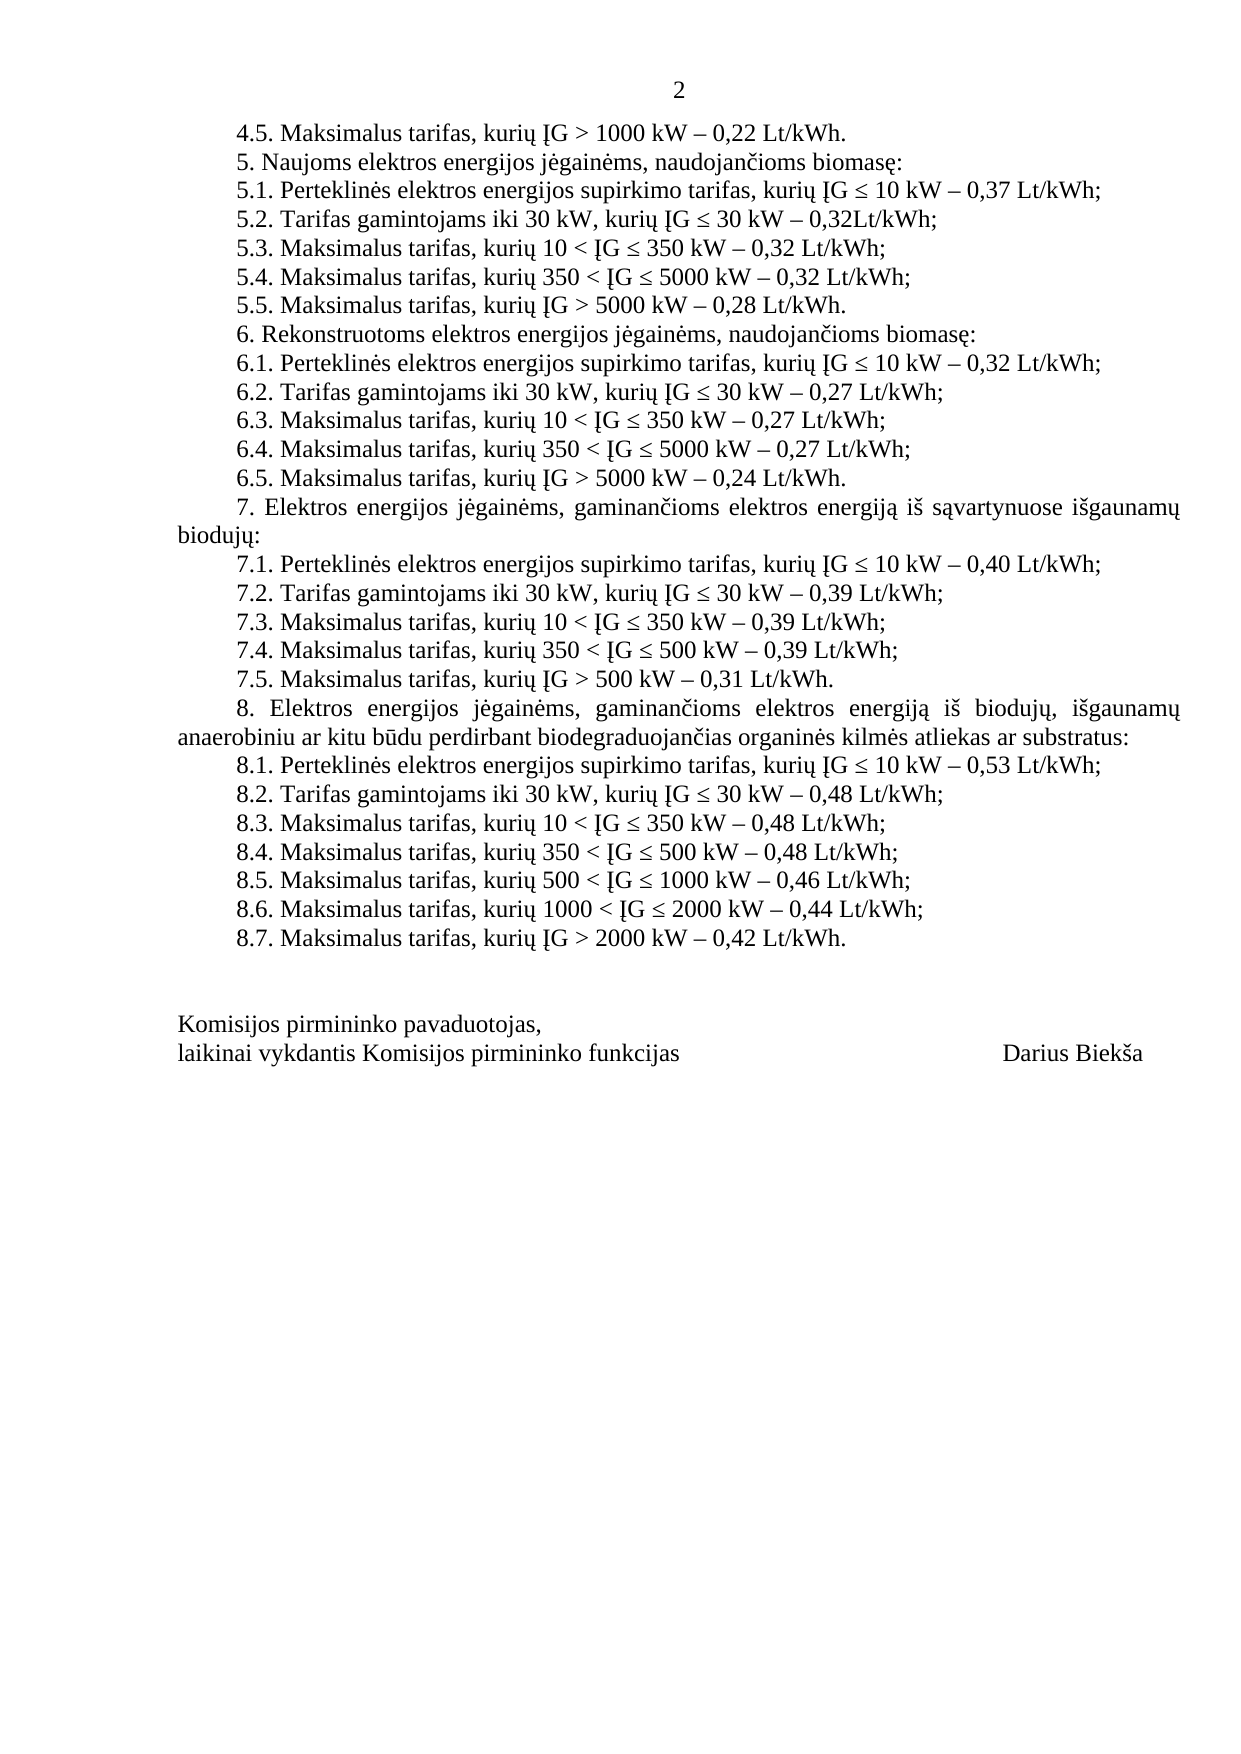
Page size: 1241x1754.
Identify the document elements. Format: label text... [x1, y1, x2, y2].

text 7. Elektros energijos jėgainėms, gaminančioms elektros energiją iš sąvartynuose išgaunamų biodujų: [177, 492, 1181, 549]
text 7.2. Tarifas gamintojams iki 30 kW, kurių ĮG ≤ 30 kW – 0,39 Lt/kWh; [177, 578, 1181, 607]
text 5.3. Maksimalus tarifas, kurių 10 < ĮG ≤ 350 kW – 0,32 Lt/kWh; [177, 233, 1181, 262]
text 7.5. Maksimalus tarifas, kurių ĮG > 500 kW – 0,31 Lt/kWh. [177, 664, 1181, 693]
text 6. Rekonstruotoms elektros energijos jėgainėms, naudojančioms biomasę: [177, 319, 1181, 348]
text 6.2. Tarifas gamintojams iki 30 kW, kurių ĮG ≤ 30 kW – 0,27 Lt/kWh; [177, 377, 1181, 406]
text 8.2. Tarifas gamintojams iki 30 kW, kurių ĮG ≤ 30 kW – 0,48 Lt/kWh; [177, 779, 1181, 808]
text laikinai vykdantis Komisijos pirmininko funkcijas Darius Biekša [177, 1038, 1181, 1067]
text 5. Naujoms elektros energijos jėgainėms, naudojančioms biomasę: [177, 147, 1181, 176]
text 7.1. Perteklinės elektros energijos supirkimo tarifas, kurių ĮG ≤ 10 kW – 0,40 Lt/kWh; [177, 549, 1181, 578]
text 8. Elektros energijos jėgainėms, gaminančioms elektros energiją iš biodujų, išgaunamų anaerobiniu ar kitu būdu perdirbant biodegraduojančias organinės kilmės atliekas ar substratus: [177, 693, 1181, 751]
text 5.2. Tarifas gamintojams iki 30 kW, kurių ĮG ≤ 30 kW – 0,32Lt/kWh; [177, 204, 1181, 233]
text 4.5. Maksimalus tarifas, kurių ĮG > 1000 kW – 0,22 Lt/kWh. [177, 118, 1181, 147]
text 7.3. Maksimalus tarifas, kurių 10 < ĮG ≤ 350 kW – 0,39 Lt/kWh; [177, 607, 1181, 636]
text 7.4. Maksimalus tarifas, kurių 350 < ĮG ≤ 500 kW – 0,39 Lt/kWh; [177, 636, 1181, 664]
text 8.5. Maksimalus tarifas, kurių 500 < ĮG ≤ 1000 kW – 0,46 Lt/kWh; [177, 866, 1181, 894]
text 8.7. Maksimalus tarifas, kurių ĮG > 2000 kW – 0,42 Lt/kWh. [177, 923, 1181, 952]
text 6.3. Maksimalus tarifas, kurių 10 < ĮG ≤ 350 kW – 0,27 Lt/kWh; [177, 406, 1181, 434]
text 8.6. Maksimalus tarifas, kurių 1000 < ĮG ≤ 2000 kW – 0,44 Lt/kWh; [177, 894, 1181, 923]
text 8.3. Maksimalus tarifas, kurių 10 < ĮG ≤ 350 kW – 0,48 Lt/kWh; [177, 808, 1181, 837]
text 5.4. Maksimalus tarifas, kurių 350 < ĮG ≤ 5000 kW – 0,32 Lt/kWh; [177, 262, 1181, 291]
text 8.1. Perteklinės elektros energijos supirkimo tarifas, kurių ĮG ≤ 10 kW – 0,53 Lt/kWh; [177, 751, 1181, 779]
text 6.5. Maksimalus tarifas, kurių ĮG > 5000 kW – 0,24 Lt/kWh. [177, 463, 1181, 492]
text 5.5. Maksimalus tarifas, kurių ĮG > 5000 kW – 0,28 Lt/kWh. [177, 291, 1181, 319]
text 8.4. Maksimalus tarifas, kurių 350 < ĮG ≤ 500 kW – 0,48 Lt/kWh; [177, 837, 1181, 866]
text Komisijos pirmininko pavaduotojas, [177, 1009, 1181, 1038]
text 6.1. Perteklinės elektros energijos supirkimo tarifas, kurių ĮG ≤ 10 kW – 0,32 Lt/kWh; [177, 348, 1181, 377]
text 5.1. Perteklinės elektros energijos supirkimo tarifas, kurių ĮG ≤ 10 kW – 0,37 Lt/kWh; [177, 176, 1181, 204]
text 6.4. Maksimalus tarifas, kurių 350 < ĮG ≤ 5000 kW – 0,27 Lt/kWh; [177, 434, 1181, 463]
